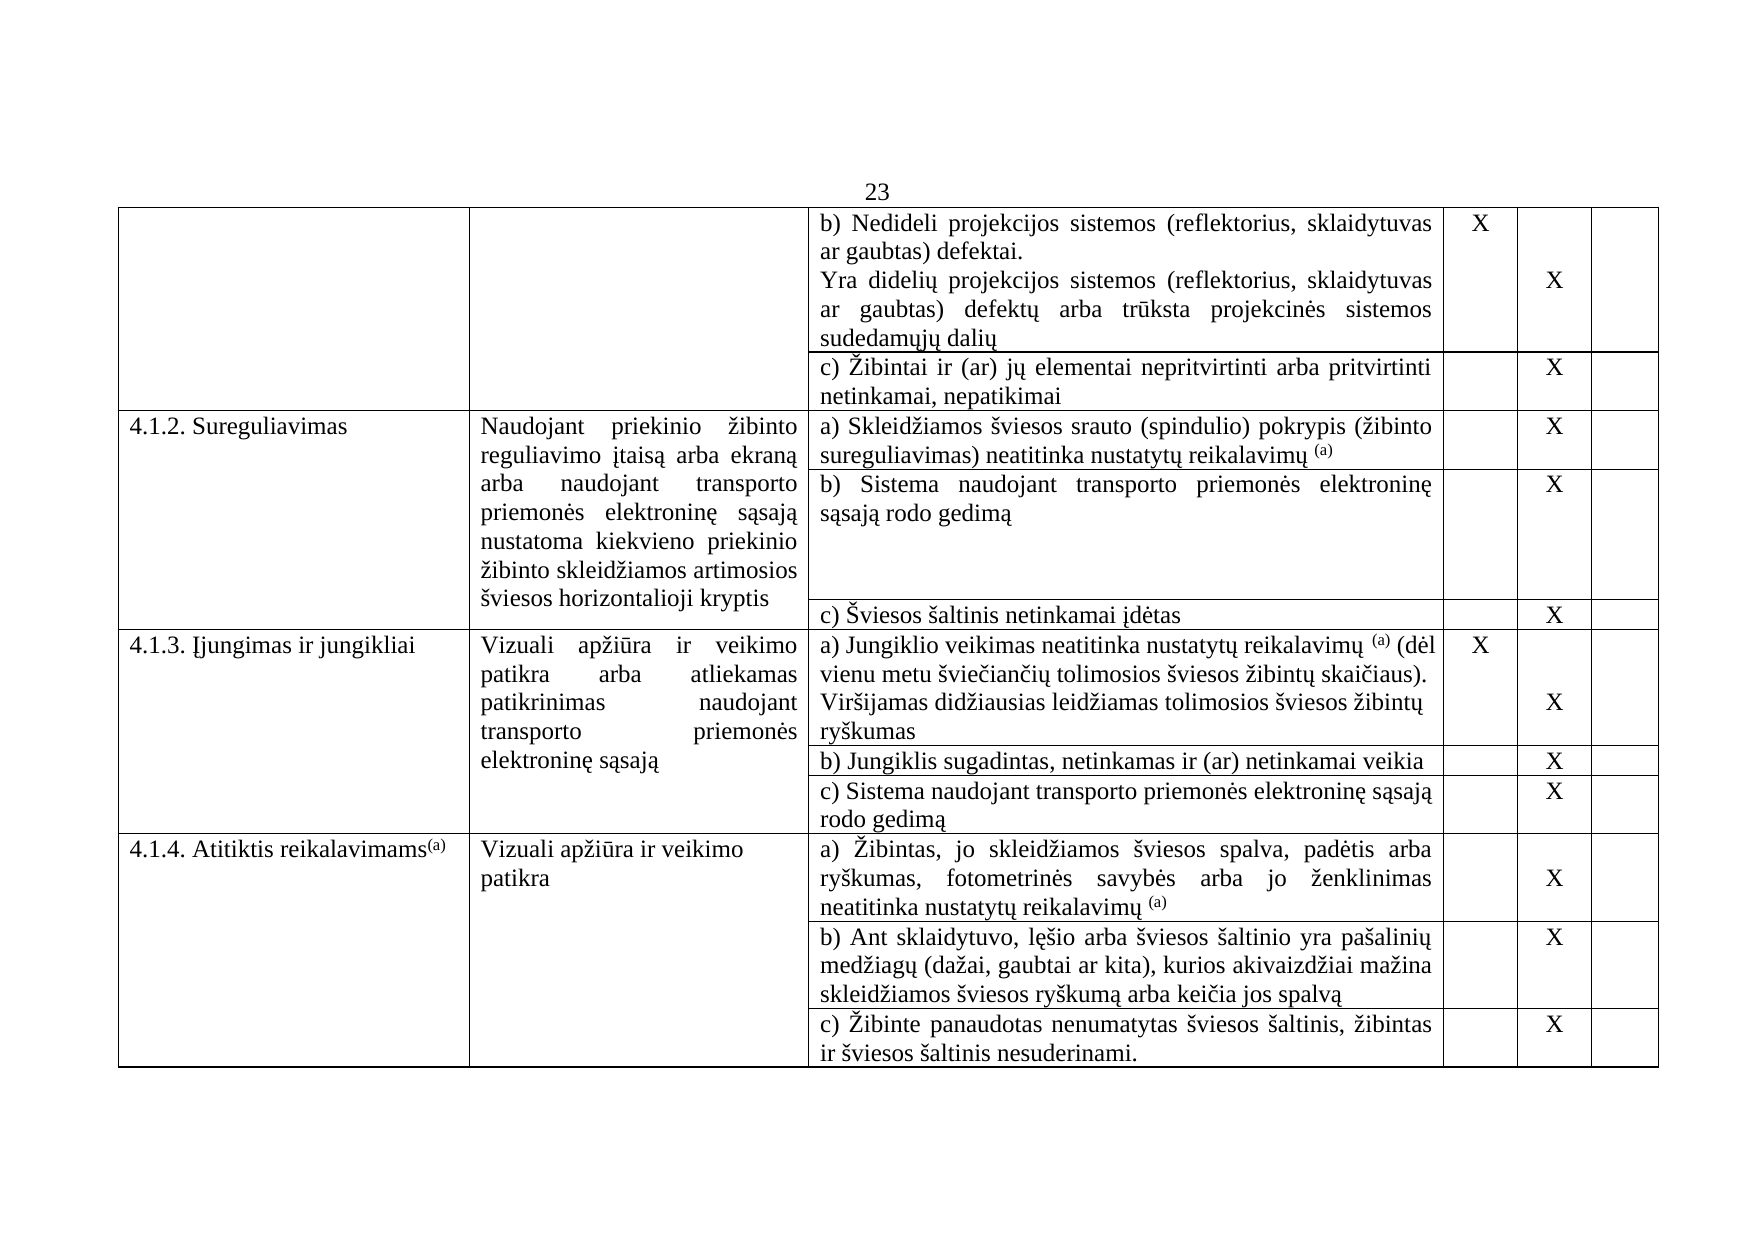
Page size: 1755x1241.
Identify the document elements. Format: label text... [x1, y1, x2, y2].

table_cell [1444, 470, 1517, 599]
table_cell [1592, 208, 1658, 351]
table_cell [1444, 353, 1517, 410]
table_cell a) Skleidžiamos šviesos srauto (spindulio) pokrypis (žibinto sureguliavimas) neatitinka nustatytų reikalavimų (a) [809, 411, 1443, 468]
table_cell c) Šviesos šaltinis netinkamai įdėtas [809, 600, 1443, 629]
table_cell a) Žibintas, jo skleidžiamos šviesos spalva, padėtis arba ryškumas, fotometrinės savybės arba jo ženklinimas neatitinka nustatytų reikalavimų (a) [809, 834, 1443, 921]
table_cell [1592, 411, 1658, 468]
table_cell 4.1.3. Įjungimas ir jungikliai [119, 630, 469, 833]
table_cell X [1518, 353, 1591, 410]
table_cell X [1518, 600, 1591, 629]
table_cell [1444, 600, 1517, 629]
table_cell [119, 208, 469, 410]
table_cell X [1518, 834, 1591, 921]
table_cell [1444, 1009, 1517, 1066]
table_cell X [1444, 630, 1517, 745]
table_cell [1592, 353, 1658, 410]
table_cell c) Sistema naudojant transporto priemonės elektroninę sąsają rodo gedimą [809, 776, 1443, 833]
table_cell [1444, 922, 1517, 1008]
table_cell [1592, 834, 1658, 921]
table_cell X [1518, 411, 1591, 468]
table_cell c) Žibinte panaudotas nenumatytas šviesos šaltinis, žibintas ir šviesos šaltinis nesuderinami. [809, 1009, 1443, 1066]
table_cell [1444, 776, 1517, 833]
table_cell b) Nedideli projekcijos sistemos (reflektorius, sklaidytuvas ar gaubtas) defektai. Yra didelių projekcijos sistemos (reflektorius, sklaidytuvas ar gaubtas) defektų arba trūksta projekcinės sistemos sudedamųjų dalių [809, 208, 1443, 351]
table_cell X [1518, 746, 1591, 775]
table_cell X [1518, 630, 1591, 745]
table_cell 4.1.4. Atitiktis reikalavimams(a) [119, 834, 469, 1066]
table_cell b) Sistema naudojant transporto priemonės elektroninę sąsają rodo gedimą [809, 470, 1443, 599]
table_cell [1592, 630, 1658, 745]
table_cell X [1518, 1009, 1591, 1066]
table_cell X [1518, 776, 1591, 833]
table_cell [1444, 411, 1517, 468]
table_cell [1592, 776, 1658, 833]
table_cell Vizuali apžiūra ir veikimo patikra [470, 834, 808, 1066]
table_cell b) Ant sklaidytuvo, lęšio arba šviesos šaltinio yra pašalinių medžiagų (dažai, gaubtai ar kita), kurios akivaizdžiai mažina skleidžiamos šviesos ryškumą arba keičia jos spalvą [809, 922, 1443, 1008]
table_cell [1592, 746, 1658, 775]
table_cell Vizuali apžiūra ir veikimo patikra arba atliekamas patikrinimas naudojant transporto priemonės elektroninę sąsają [470, 630, 808, 833]
table_cell [1592, 600, 1658, 629]
table_cell X [1444, 208, 1517, 351]
table_cell [1444, 746, 1517, 775]
table_cell X [1518, 470, 1591, 599]
table_cell Naudojant priekinio žibinto reguliavimo įtaisą arba ekraną arba naudojant transporto priemonės elektroninę sąsają nustatoma kiekvieno priekinio žibinto skleidžiamos artimosios šviesos horizontalioji kryptis [470, 411, 808, 629]
table_cell [1592, 922, 1658, 1008]
table_cell [1592, 1009, 1658, 1066]
table_cell 4.1.2. Sureguliavimas [119, 411, 469, 629]
table_cell a) Jungiklio veikimas neatitinka nustatytų reikalavimų (a) (dėl vienu metu šviečiančių tolimosios šviesos žibintų skaičiaus). Viršijamas didžiausias leidžiamas tolimosios šviesos žibintų ryškumas [809, 630, 1443, 745]
table_cell X [1518, 208, 1591, 351]
table_cell [1592, 470, 1658, 599]
table_cell c) Žibintai ir (ar) jų elementai nepritvirtinti arba pritvirtinti netinkamai, nepatikimai [809, 353, 1443, 410]
table_cell [1444, 834, 1517, 921]
table_cell [470, 208, 808, 410]
table_cell X [1518, 922, 1591, 1008]
table_cell b) Jungiklis sugadintas, netinkamas ir (ar) netinkamai veikia [809, 746, 1443, 775]
